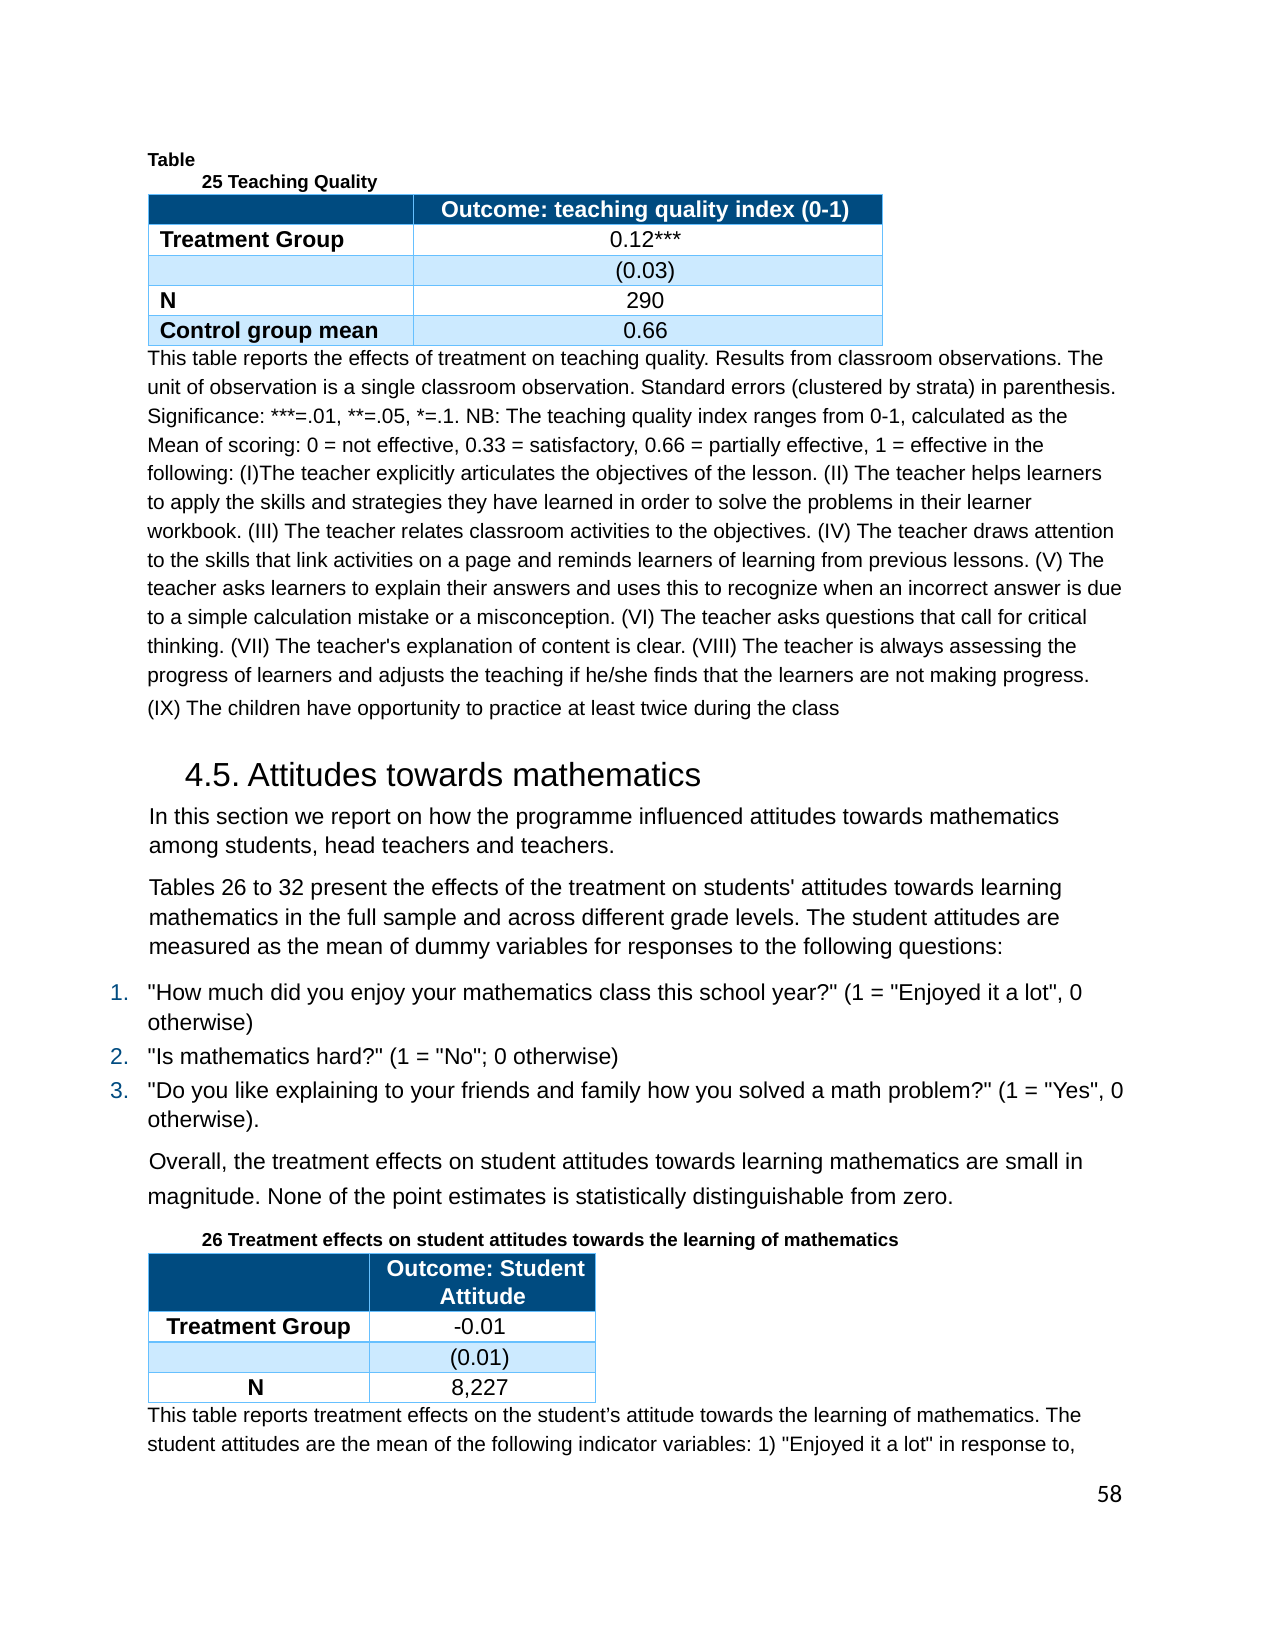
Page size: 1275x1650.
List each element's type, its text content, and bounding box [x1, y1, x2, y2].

subtitle 4.5. Attitudes towards mathematics [184, 755, 1126, 793]
table_cell Treatment Group [149, 1312, 369, 1341]
text Significance: ***=.01, **=.05, *=.1. NB: The teaching quality index ranges from 0-1, calculated as the Mean of scoring: 0 = not effective, 0.33 = satisfactory, 0.66 = partially effective, 1 = effective in the following: (I)The teacher explicitly articulates the objectives of the lesson. (II) The teacher helps learners to apply the skills and strategies they have learned in order to solve the problems in their learner workbook. (III) The teacher relates classroom activities to the objectives. (IV) The teacher draws attention to the skills that link activities on a page and reminds learners of learning from previous lessons. (V) The teacher asks learners to explain their answers and uses this to recognize when an incorrect answer is due to a simple calculation mistake or a misconception. (VI) The teacher asks questions that call for critical thinking. (VII) The teacher's explanation of content is clear. (VIII) The teacher is always assessing the progress of learners and adjusts the teaching if he/she finds that the learners are not making progress. (IX) The children have opportunity to practice at least twice during the class [147, 404, 1126, 721]
table_header Outcome: Student Attitude [370, 1254, 595, 1311]
table_cell Treatment Group [149, 225, 413, 254]
text In this section we report on how the programme influenced attitudes towards mathematics among students, head teachers and teachers. [148, 803, 1126, 858]
text This table reports treatment effects on the student’s attitude towards the learning of mathematics. The student attitudes are the mean of the following indicator variables: 1) "Enjoyed it a lot" in response to, [147, 1403, 1126, 1456]
table_header [149, 1254, 369, 1311]
table_cell (0.01) [370, 1343, 595, 1372]
table_cell 8,227 [370, 1373, 595, 1402]
table_cell N [149, 286, 413, 315]
text Tables 26 to 32 present the effects of the treatment on students' attitudes towards learning mathematics in the full sample and across different grade levels. The student attitudes are measured as the mean of dummy variables for responses to the following questions: [148, 874, 1126, 959]
table_cell Control group mean [149, 316, 413, 345]
text This table reports the effects of treatment on teaching quality. Results from classroom observations. The unit of observation is a single classroom observation. Standard errors (clustered by strata) in parenthesis. [147, 346, 1126, 399]
table_cell 0.66 [414, 316, 882, 345]
text 26 Treatment effects on student attitudes towards the learning of mathematics [202, 1229, 1126, 1251]
table_cell [149, 256, 413, 285]
table_cell 0.12*** [414, 225, 882, 254]
list "Is mathematics hard?" (1 = "No"; 0 otherwise) [110, 1043, 1126, 1069]
table_header [149, 195, 413, 224]
table_cell (0.03) [414, 256, 882, 285]
table_cell 290 [414, 286, 882, 315]
table_cell N [149, 1373, 369, 1402]
list "How much did you enjoy your mathematics class this school year?" (1 = "Enjoyed it a lot", 0 otherwise) [110, 979, 1126, 1035]
table_header Outcome: teaching quality index (0-1) [414, 195, 882, 224]
table_cell -0.01 [370, 1312, 595, 1341]
text magnitude. None of the point estimates is statistically distinguishable from zero. [147, 1183, 1126, 1209]
text Overall, the treatment effects on student attitudes towards learning mathematics are small in [148, 1148, 1126, 1175]
table_cell [149, 1343, 369, 1372]
text 25 Teaching Quality [202, 170, 1126, 192]
list "Do you like explaining to your friends and family how you solved a math problem?" (1 = "Yes", 0 otherwise). [110, 1077, 1126, 1133]
